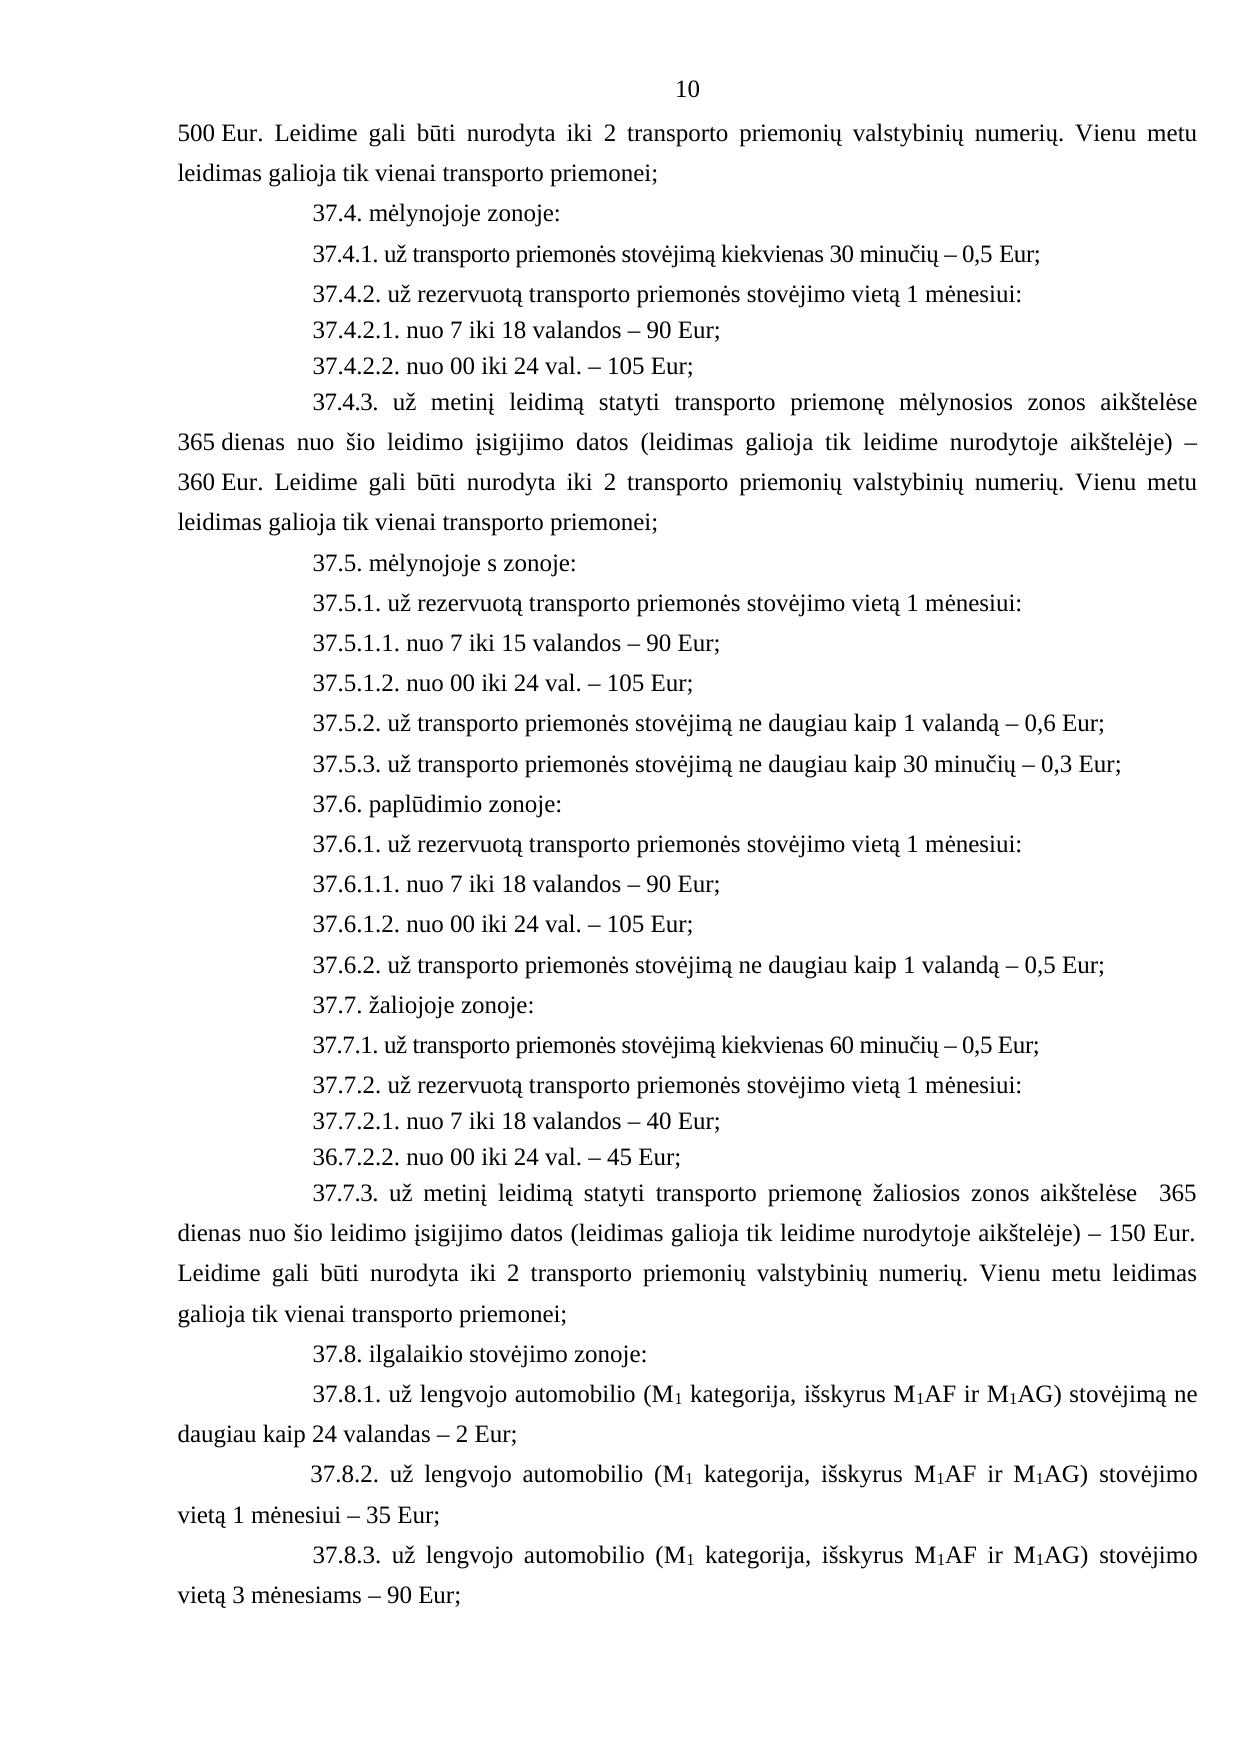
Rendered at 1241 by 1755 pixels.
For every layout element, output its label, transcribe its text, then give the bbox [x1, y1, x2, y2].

text 37.7.2. už rezervuotą transporto priemonės stovėjimo vietą 1 mėnesiui: [177, 1070, 1198, 1099]
text 37.6.2. už transporto priemonės stovėjimą ne daugiau kaip 1 valandą – 0,5 Eur; [177, 950, 1198, 978]
text 37.8.1. už lengvojo automobilio (M1 kategorija, išskyrus M1AF ir M1AG) stovėjimą ne daugiau kaip 24 valandas – 2 Eur; [177, 1379, 1198, 1448]
text 37.5.1.1. nuo 7 iki 15 valandos – 90 Eur; [177, 628, 1198, 657]
text 37.7.2.1. nuo 7 iki 18 valandos – 40 Eur; [177, 1106, 1198, 1135]
text 37.8.3. už lengvojo automobilio (M1 kategorija, išskyrus M1AF ir M1AG) stovėjimo vietą 3 mėnesiams – 90 Eur; [177, 1540, 1198, 1609]
text 37.5.1. už rezervuotą transporto priemonės stovėjimo vietą 1 mėnesiui: [177, 588, 1198, 617]
text 37.5. mėlynojoje s zonoje: [177, 548, 1198, 576]
text 37.7.3. už metinį leidimą statyti transporto priemonę žaliosios zonos aikštelėse 365 dienas nuo šio leidimo įsigijimo datos (leidimas galioja tik leidime nurodytoje aikštelėje) – 150 Eur. Leidime gali būti nurodyta iki 2 transporto priemonių valstybinių numerių. Vienu metu leidimas galioja tik vienai transporto priemonei; [177, 1178, 1198, 1327]
text 37.6.1.2. nuo 00 iki 24 val. – 105 Eur; [177, 909, 1198, 938]
text 37.8.2. už lengvojo automobilio (M1 kategorija, išskyrus M1AF ir M1AG) stovėjimo vietą 1 mėnesiui – 35 Eur; [177, 1459, 1198, 1528]
text 37.4.2.2. nuo 00 iki 24 val. – 105 Eur; [177, 351, 1198, 379]
text 37.5.2. už transporto priemonės stovėjimą ne daugiau kaip 1 valandą – 0,6 Eur; [177, 708, 1198, 737]
text 37.4.1. už transporto priemonės stovėjimą kiekvienas 30 minučių – 0,5 Eur; [177, 239, 1198, 267]
text 36.7.2.2. nuo 00 iki 24 val. – 45 Eur; [177, 1142, 1198, 1171]
text 37.6.1.1. nuo 7 iki 18 valandos – 90 Eur; [177, 869, 1198, 898]
text 37.6.1. už rezervuotą transporto priemonės stovėjimo vietą 1 mėnesiui: [177, 829, 1198, 858]
text 37.4. mėlynojoje zonoje: [177, 198, 1198, 227]
text 37.5.1.2. nuo 00 iki 24 val. – 105 Eur; [177, 668, 1198, 697]
text 37.4.2. už rezervuotą transporto priemonės stovėjimo vietą 1 mėnesiui: [177, 279, 1198, 308]
text 37.8. ilgalaikio stovėjimo zonoje: [312, 1339, 1198, 1368]
text 37.6. paplūdimio zonoje: [177, 789, 1198, 818]
text 37.7.1. už transporto priemonės stovėjimą kiekvienas 60 minučių – 0,5 Eur; [312, 1030, 1198, 1059]
text 37.5.3. už transporto priemonės stovėjimą ne daugiau kaip 30 minučių – 0,3 Eur; [177, 749, 1198, 777]
text 500 Eur. Leidime gali būti nurodyta iki 2 transporto priemonių valstybinių numerių. Vienu metu leidimas galioja tik vienai transporto priemonei; [177, 118, 1198, 187]
text 37.4.3. už metinį leidimą statyti transporto priemonę mėlynosios zonos aikštelėse 365 dienas nuo šio leidimo įsigijimo datos (leidimas galioja tik leidime nurodytoje aikštelėje) – 360 Eur. Leidime gali būti nurodyta iki 2 transporto priemonių valstybinių numerių. Vienu metu leidimas galioja tik vienai transporto priemonei; [177, 387, 1198, 536]
text 37.4.2.1. nuo 7 iki 18 valandos – 90 Eur; [177, 315, 1198, 344]
text 37.7. žaliojoje zonoje: [177, 990, 1198, 1019]
